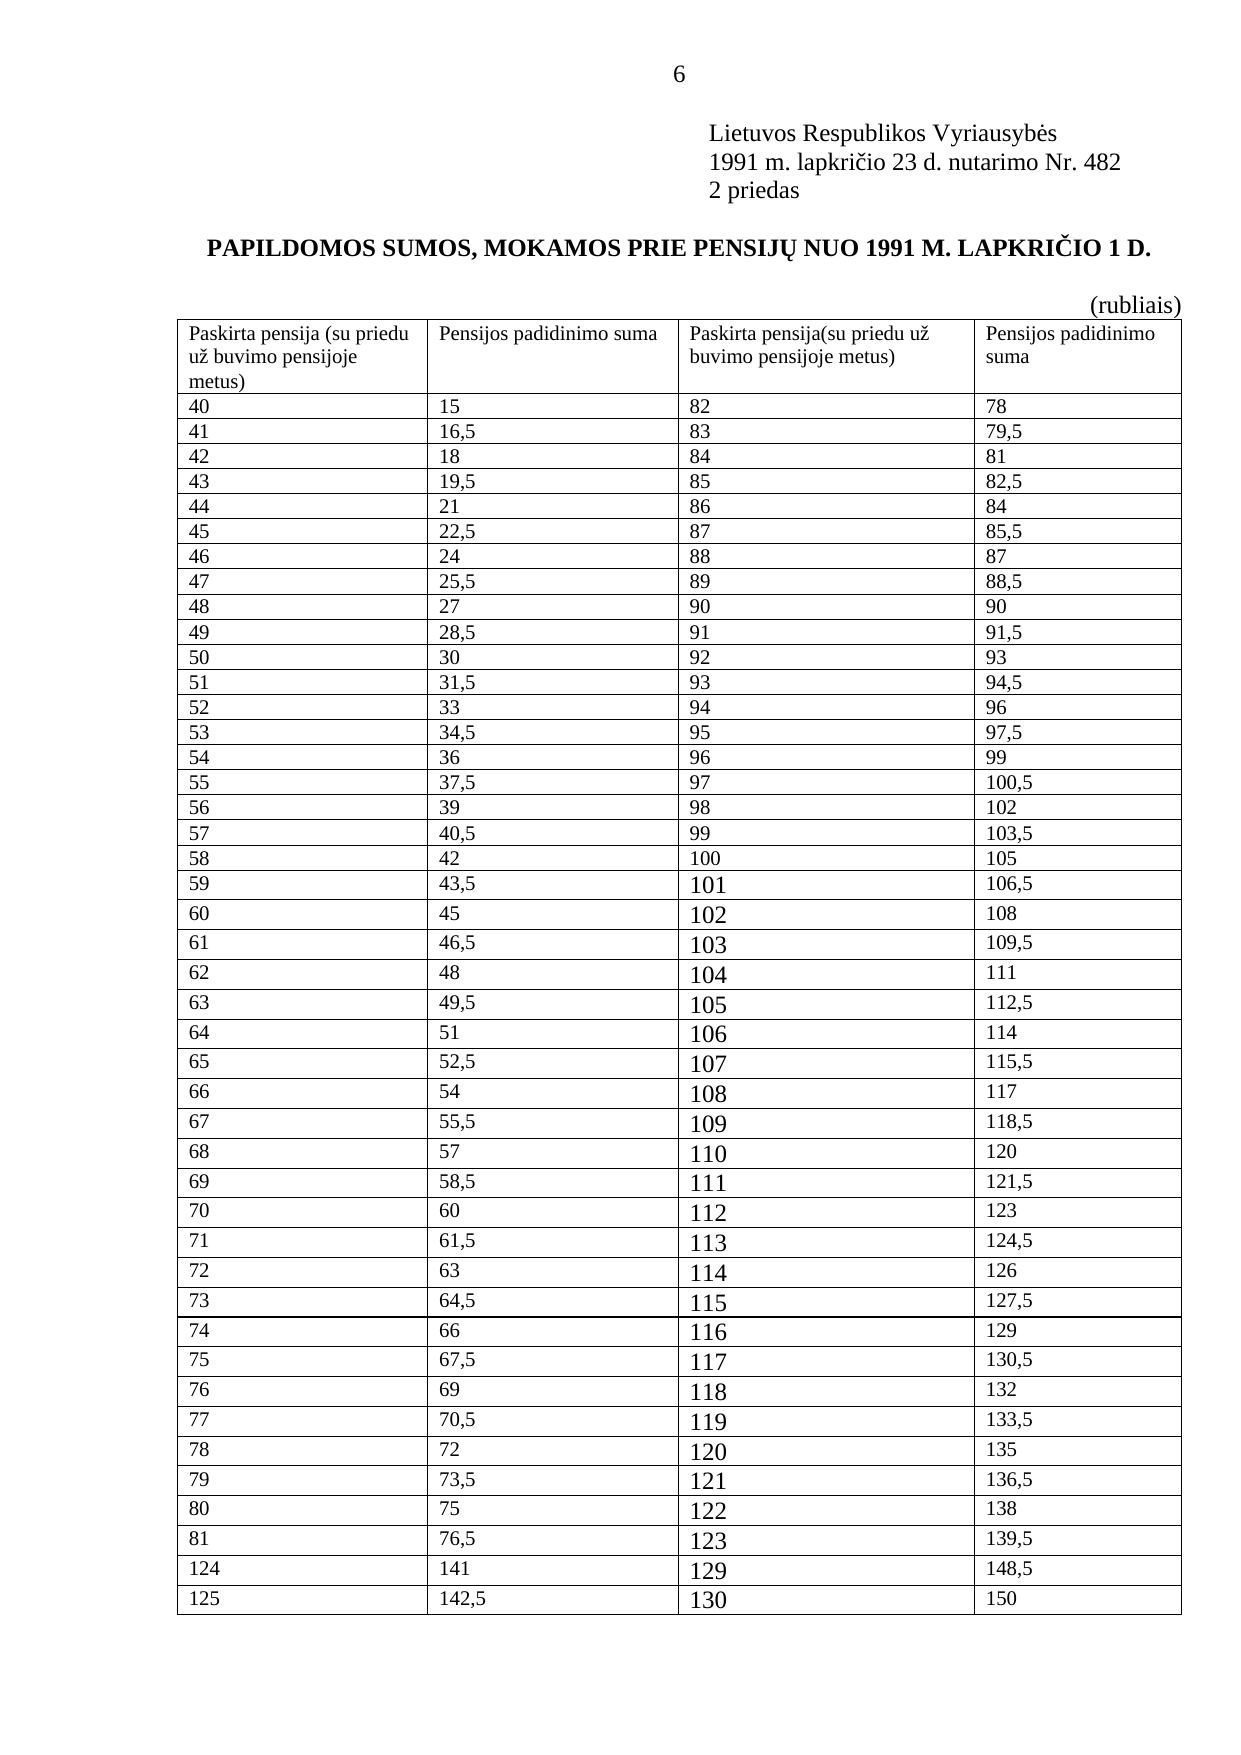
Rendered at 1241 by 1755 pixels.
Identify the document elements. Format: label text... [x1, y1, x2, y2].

table_cell 58 [178, 846, 427, 869]
table_cell 65 [178, 1049, 427, 1078]
table_cell 112 [679, 1198, 974, 1227]
table_cell 136,5 [975, 1466, 1181, 1495]
table_cell 54 [428, 1079, 678, 1108]
table_cell 52 [178, 695, 427, 719]
table_cell 41 [178, 419, 427, 443]
table_cell 90 [679, 595, 974, 618]
table_cell 106,5 [975, 871, 1181, 899]
table_cell 37,5 [428, 770, 678, 794]
table_cell 103,5 [975, 820, 1181, 844]
table_cell 54 [178, 745, 427, 769]
table_cell 97,5 [975, 720, 1181, 744]
table_cell 118 [679, 1377, 974, 1406]
table_cell 112,5 [975, 990, 1181, 1018]
table_cell 98 [679, 795, 974, 819]
table_cell 70,5 [428, 1407, 678, 1436]
text 2 priedas [177, 176, 1181, 204]
table_cell 142,5 [428, 1586, 678, 1614]
table_cell 130,5 [975, 1347, 1181, 1376]
table_cell 21 [428, 494, 678, 518]
text (rubliais) [177, 291, 1181, 319]
table_cell 115 [679, 1288, 974, 1316]
table_cell 111 [975, 960, 1181, 989]
table_cell 124 [178, 1556, 427, 1584]
table_cell 125 [178, 1586, 427, 1614]
table_cell 49,5 [428, 990, 678, 1018]
table_cell 72 [178, 1258, 427, 1287]
table_cell 104 [679, 960, 974, 989]
table_cell 62 [178, 960, 427, 989]
table_cell 44 [178, 494, 427, 518]
table_cell 61 [178, 930, 427, 959]
table_cell 71 [178, 1228, 427, 1257]
table_header Pensijos padidinimo suma [428, 320, 678, 393]
table_header Pensijos padidinimo suma [975, 320, 1181, 393]
table_cell 87 [679, 519, 974, 543]
table_cell 24 [428, 544, 678, 568]
table_cell 36 [428, 745, 678, 769]
table_cell 58,5 [428, 1169, 678, 1197]
table_cell 43 [178, 469, 427, 493]
table_cell 64 [178, 1020, 427, 1048]
table_cell 73,5 [428, 1466, 678, 1495]
table_cell 31,5 [428, 670, 678, 694]
table_cell 130 [679, 1586, 974, 1614]
table_cell 93 [679, 670, 974, 694]
table_cell 59 [178, 871, 427, 899]
table_cell 139,5 [975, 1526, 1181, 1555]
table_cell 19,5 [428, 469, 678, 493]
table_cell 75 [428, 1496, 678, 1525]
table_cell 73 [178, 1288, 427, 1316]
table_cell 34,5 [428, 720, 678, 744]
table_cell 108 [679, 1079, 974, 1108]
table_cell 83 [679, 419, 974, 443]
table_cell 63 [428, 1258, 678, 1287]
table_cell 57 [178, 820, 427, 844]
table_cell 100,5 [975, 770, 1181, 794]
table_cell 117 [975, 1079, 1181, 1108]
table_cell 122 [679, 1496, 974, 1525]
table_cell 127,5 [975, 1288, 1181, 1316]
table_cell 52,5 [428, 1049, 678, 1078]
table_cell 118,5 [975, 1109, 1181, 1138]
table_cell 16,5 [428, 419, 678, 443]
table_cell 70 [178, 1198, 427, 1227]
table_cell 80 [178, 1496, 427, 1525]
table_cell 103 [679, 930, 974, 959]
table_cell 129 [975, 1318, 1181, 1346]
table_cell 114 [975, 1020, 1181, 1048]
table_cell 113 [679, 1228, 974, 1257]
table_cell 120 [975, 1139, 1181, 1167]
table_cell 49 [178, 620, 427, 644]
table_cell 92 [679, 645, 974, 669]
table_cell 114 [679, 1258, 974, 1287]
table_cell 115,5 [975, 1049, 1181, 1078]
table_cell 22,5 [428, 519, 678, 543]
table_cell 60 [428, 1198, 678, 1227]
table_cell 87 [975, 544, 1181, 568]
table_cell 150 [975, 1586, 1181, 1614]
table_cell 33 [428, 695, 678, 719]
table_cell 100 [679, 846, 974, 869]
table_cell 108 [975, 900, 1181, 929]
table_cell 55,5 [428, 1109, 678, 1138]
table_cell 107 [679, 1049, 974, 1078]
table_cell 69 [178, 1169, 427, 1197]
table_cell 42 [428, 846, 678, 869]
table_cell 88,5 [975, 569, 1181, 593]
table_cell 133,5 [975, 1407, 1181, 1436]
text 1991 m. lapkričio 23 d. nutarimo Nr. 482 [177, 147, 1181, 176]
table_cell 78 [975, 394, 1181, 418]
table_cell 111 [679, 1169, 974, 1197]
table_cell 30 [428, 645, 678, 669]
table_cell 76,5 [428, 1526, 678, 1555]
table_cell 28,5 [428, 620, 678, 644]
table_cell 89 [679, 569, 974, 593]
table_cell 105 [975, 846, 1181, 869]
table_cell 51 [428, 1020, 678, 1048]
table_cell 97 [679, 770, 974, 794]
table_cell 27 [428, 595, 678, 618]
table_cell 45 [428, 900, 678, 929]
table_cell 56 [178, 795, 427, 819]
table_cell 86 [679, 494, 974, 518]
table_cell 48 [428, 960, 678, 989]
table_cell 72 [428, 1437, 678, 1465]
table_cell 121,5 [975, 1169, 1181, 1197]
table_cell 64,5 [428, 1288, 678, 1316]
table_cell 46,5 [428, 930, 678, 959]
table_cell 67,5 [428, 1347, 678, 1376]
table_cell 99 [679, 820, 974, 844]
table_cell 46 [178, 544, 427, 568]
table_cell 84 [679, 444, 974, 468]
table_cell 109,5 [975, 930, 1181, 959]
table_cell 74 [178, 1318, 427, 1346]
table_cell 79,5 [975, 419, 1181, 443]
table_cell 123 [679, 1526, 974, 1555]
table_cell 84 [975, 494, 1181, 518]
table_cell 105 [679, 990, 974, 1018]
table_cell 82 [679, 394, 974, 418]
table_cell 78 [178, 1437, 427, 1465]
table_cell 117 [679, 1347, 974, 1376]
table_cell 81 [178, 1526, 427, 1555]
table_cell 43,5 [428, 871, 678, 899]
table_cell 123 [975, 1198, 1181, 1227]
table_cell 61,5 [428, 1228, 678, 1257]
table_cell 82,5 [975, 469, 1181, 493]
table_cell 102 [679, 900, 974, 929]
table_cell 76 [178, 1377, 427, 1406]
table_cell 57 [428, 1139, 678, 1167]
table_cell 40,5 [428, 820, 678, 844]
table_cell 51 [178, 670, 427, 694]
table_cell 121 [679, 1466, 974, 1495]
table_cell 63 [178, 990, 427, 1018]
table_cell 94,5 [975, 670, 1181, 694]
table_cell 119 [679, 1407, 974, 1436]
table_cell 15 [428, 394, 678, 418]
table_header Paskirta pensija (su priedu už buvimo pensijoje metus) [178, 320, 427, 393]
table_cell 126 [975, 1258, 1181, 1287]
table_cell 102 [975, 795, 1181, 819]
table_cell 47 [178, 569, 427, 593]
table_cell 79 [178, 1466, 427, 1495]
table_cell 45 [178, 519, 427, 543]
table_cell 138 [975, 1496, 1181, 1525]
table_cell 129 [679, 1556, 974, 1584]
table_cell 77 [178, 1407, 427, 1436]
table_cell 18 [428, 444, 678, 468]
table_cell 94 [679, 695, 974, 719]
table_cell 96 [679, 745, 974, 769]
table_cell 93 [975, 645, 1181, 669]
table_cell 68 [178, 1139, 427, 1167]
table_cell 66 [428, 1318, 678, 1346]
table_cell 67 [178, 1109, 427, 1138]
table_cell 60 [178, 900, 427, 929]
text Lietuvos Respublikos Vyriausybės [709, 118, 1181, 147]
table_cell 116 [679, 1318, 974, 1346]
table_cell 50 [178, 645, 427, 669]
table_cell 48 [178, 595, 427, 618]
table_cell 124,5 [975, 1228, 1181, 1257]
table_cell 75 [178, 1347, 427, 1376]
table_cell 141 [428, 1556, 678, 1584]
table_cell 88 [679, 544, 974, 568]
table_cell 120 [679, 1437, 974, 1465]
table_cell 132 [975, 1377, 1181, 1406]
table_cell 91 [679, 620, 974, 644]
table_cell 91,5 [975, 620, 1181, 644]
table_cell 109 [679, 1109, 974, 1138]
text PAPILDOMOS SUMOS, MOKAMOS PRIE PENSIJŲ NUO 1991 M. LAPKRIČIO 1 D. [177, 233, 1181, 262]
table_cell 53 [178, 720, 427, 744]
table_cell 85 [679, 469, 974, 493]
table_cell 55 [178, 770, 427, 794]
table_cell 90 [975, 595, 1181, 618]
table_cell 69 [428, 1377, 678, 1406]
table_cell 101 [679, 871, 974, 899]
table_cell 99 [975, 745, 1181, 769]
table_cell 40 [178, 394, 427, 418]
table_cell 135 [975, 1437, 1181, 1465]
table_cell 110 [679, 1139, 974, 1167]
table_cell 106 [679, 1020, 974, 1048]
table_header Paskirta pensija(su priedu už buvimo pensijoje metus) [679, 320, 974, 393]
table_cell 66 [178, 1079, 427, 1108]
table_cell 25,5 [428, 569, 678, 593]
table_cell 95 [679, 720, 974, 744]
table_cell 96 [975, 695, 1181, 719]
table_cell 39 [428, 795, 678, 819]
table_cell 85,5 [975, 519, 1181, 543]
table_cell 148,5 [975, 1556, 1181, 1584]
table_cell 81 [975, 444, 1181, 468]
table_cell 42 [178, 444, 427, 468]
